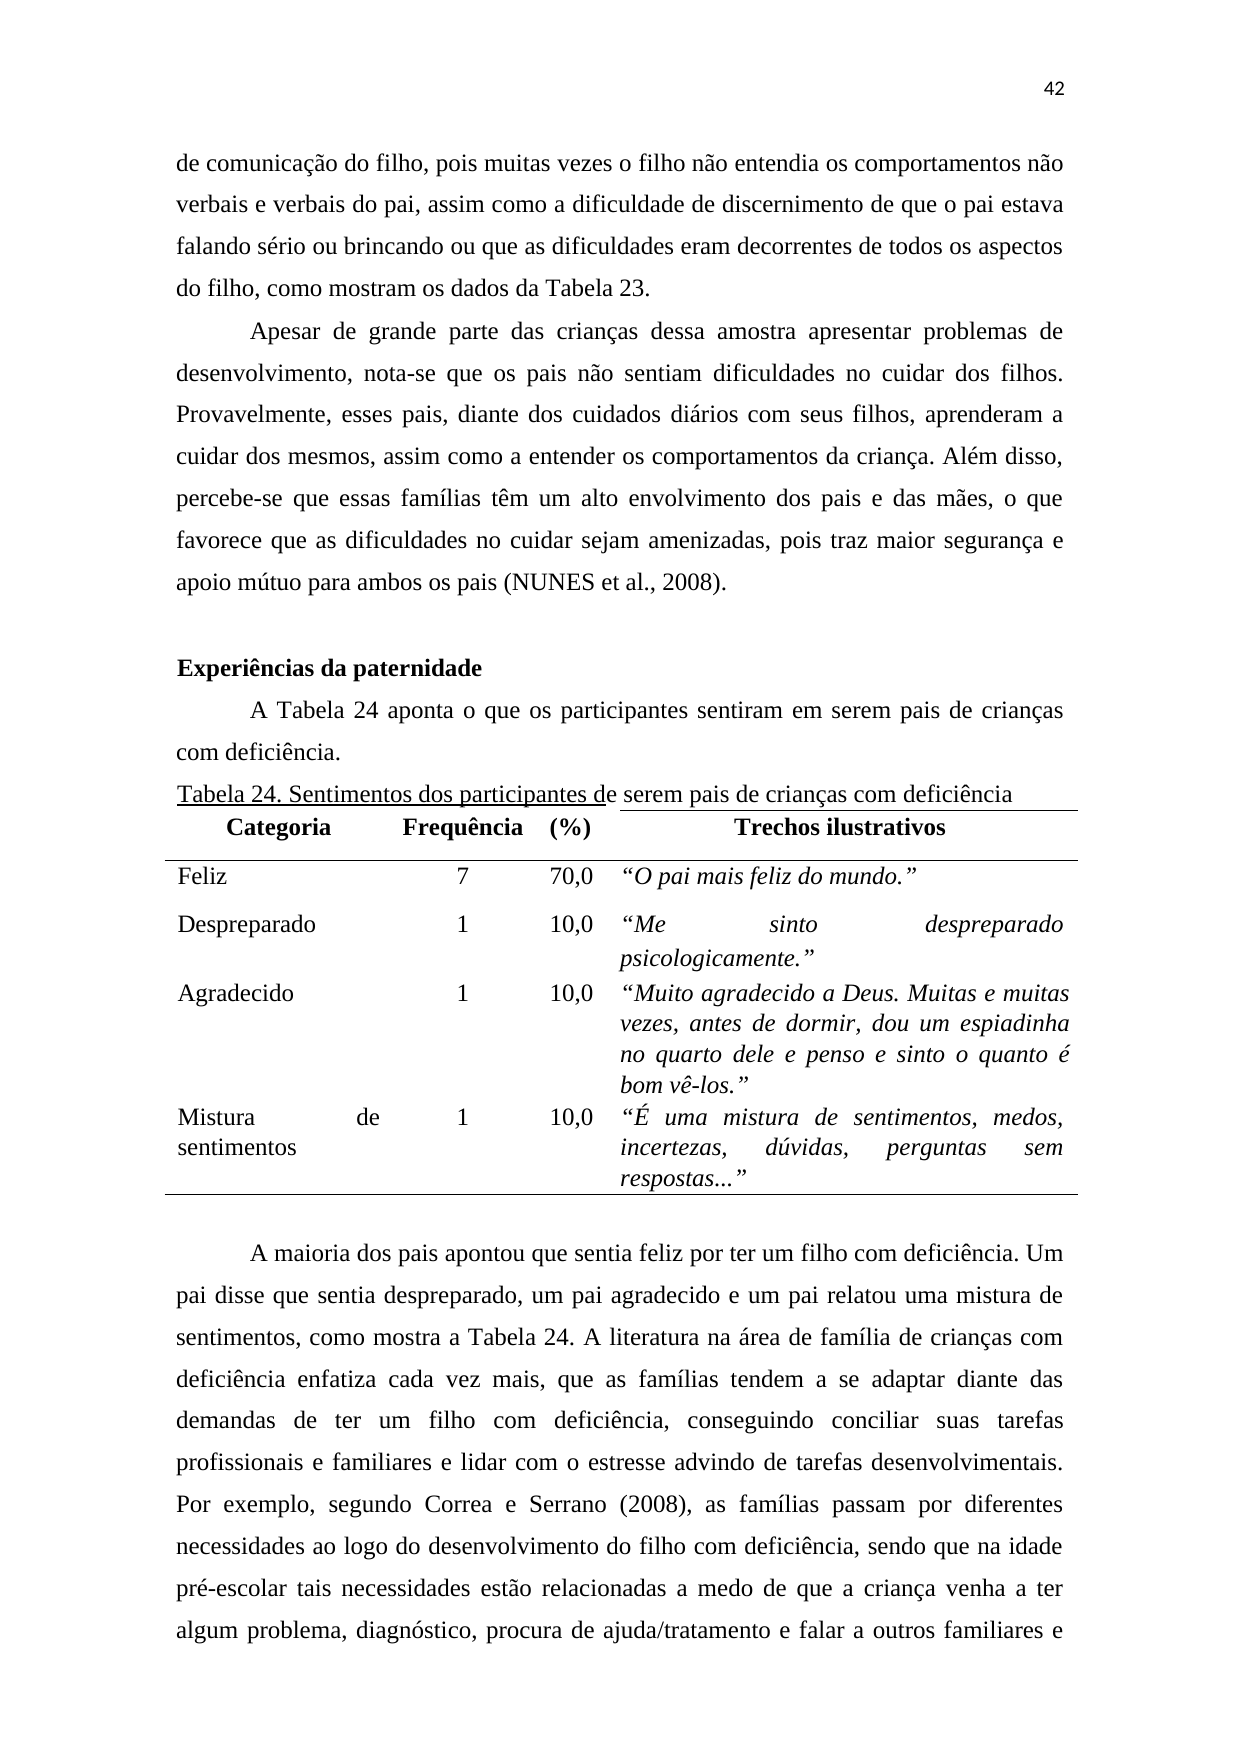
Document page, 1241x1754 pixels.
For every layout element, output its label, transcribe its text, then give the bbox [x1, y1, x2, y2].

text Apesar de grande parte das crianças dessa amostra apresentar problemas de desenvolvimento, nota-se que os pais não sentiam dificuldades no cuidar dos filhos. Provavelmente, esses pais, diante dos cuidados diários com seus filhos, aprenderam a cuidar dos mesmos, assim como a entender os comportamentos da criança. Além disso, percebe-se que essas famílias têm um alto envolvimento dos pais e das mães, o que favorece que as dificuldades no cuidar sejam amenizadas, pois traz maior segurança e apoio mútuo para ambos os pais (NUNES et al., 2008). [176, 316, 1064, 596]
table_cell 1 [403, 1101, 549, 1194]
table_header [356, 810, 402, 859]
subtitle Experiências da paternidade [177, 653, 1069, 681]
table_cell Agradecido [165, 977, 356, 1101]
table_cell [356, 977, 402, 1101]
table_cell 1 [403, 909, 549, 977]
table_cell “Muito agradecido a Deus. Muitas e muitas vezes, antes de dormir, dou um espiadinha no quarto dele e penso e sinto o quanto é bom vê-los.” [620, 977, 1077, 1101]
table_cell 7 [403, 861, 549, 909]
table_cell Despreparado [165, 909, 356, 977]
table_cell “É uma mistura de sentimentos, medos, incertezas, dúvidas, perguntas sem respostas...” [620, 1101, 1077, 1194]
table_cell [356, 909, 402, 977]
table_cell “Me sinto despreparado psicologicamente.” [620, 909, 1077, 977]
table_cell [356, 861, 402, 909]
table_header Trechos ilustrativos [620, 811, 1077, 859]
text A maioria dos pais apontou que sentia feliz por ter um filho com deficiência. Um pai disse que sentia despreparado, um pai agradecido e um pai relatou uma mistura de sentimentos, como mostra a Tabela 24. A literatura na área de família de crianças com deficiência enfatiza cada vez mais, que as famílias tendem a se adaptar diante das demandas de ter um filho com deficiência, conseguindo conciliar suas tarefas profissionais e familiares e lidar com o estresse advindo de tarefas desenvolvimentais. Por exemplo, segundo Correa e Serrano (2008), as famílias passam por diferentes necessidades ao logo do desenvolvimento do filho com deficiência, sendo que na idade pré-escolar tais necessidades estão relacionadas a medo de que a criança venha a ter algum problema, diagnóstico, procura de ajuda/tratamento e falar a outros familiares e [176, 1238, 1064, 1644]
table_cell Mistura sentimentos [165, 1101, 356, 1194]
table_cell 70,0 [549, 861, 620, 909]
table_cell 10,0 [549, 909, 620, 977]
table_cell 1 [403, 977, 549, 1101]
text de comunicação do filho, pois muitas vezes o filho não entendia os comportamentos não verbais e verbais do pai, assim como a dificuldade de discernimento de que o pai estava falando sério ou brincando ou que as dificuldades eram decorrentes de todos os aspectos do filho, como mostram os dados da Tabela 23. [176, 148, 1064, 302]
subtitle Tabela 24. Sentimentos dos participantes de serem pais de crianças com deficiência [177, 779, 1069, 808]
table_cell 10,0 [549, 1101, 620, 1194]
table_cell de [356, 1101, 402, 1194]
table_header Frequência [403, 810, 549, 859]
text A Tabela 24 aponta o que os participantes sentiram em serem pais de crianças com deficiência. [176, 695, 1064, 766]
table_header (%) [549, 810, 620, 859]
table_cell Feliz [165, 861, 356, 909]
table_cell “O pai mais feliz do mundo.” [620, 861, 1077, 909]
table_header Categoria [165, 810, 356, 859]
table_cell 10,0 [549, 977, 620, 1101]
